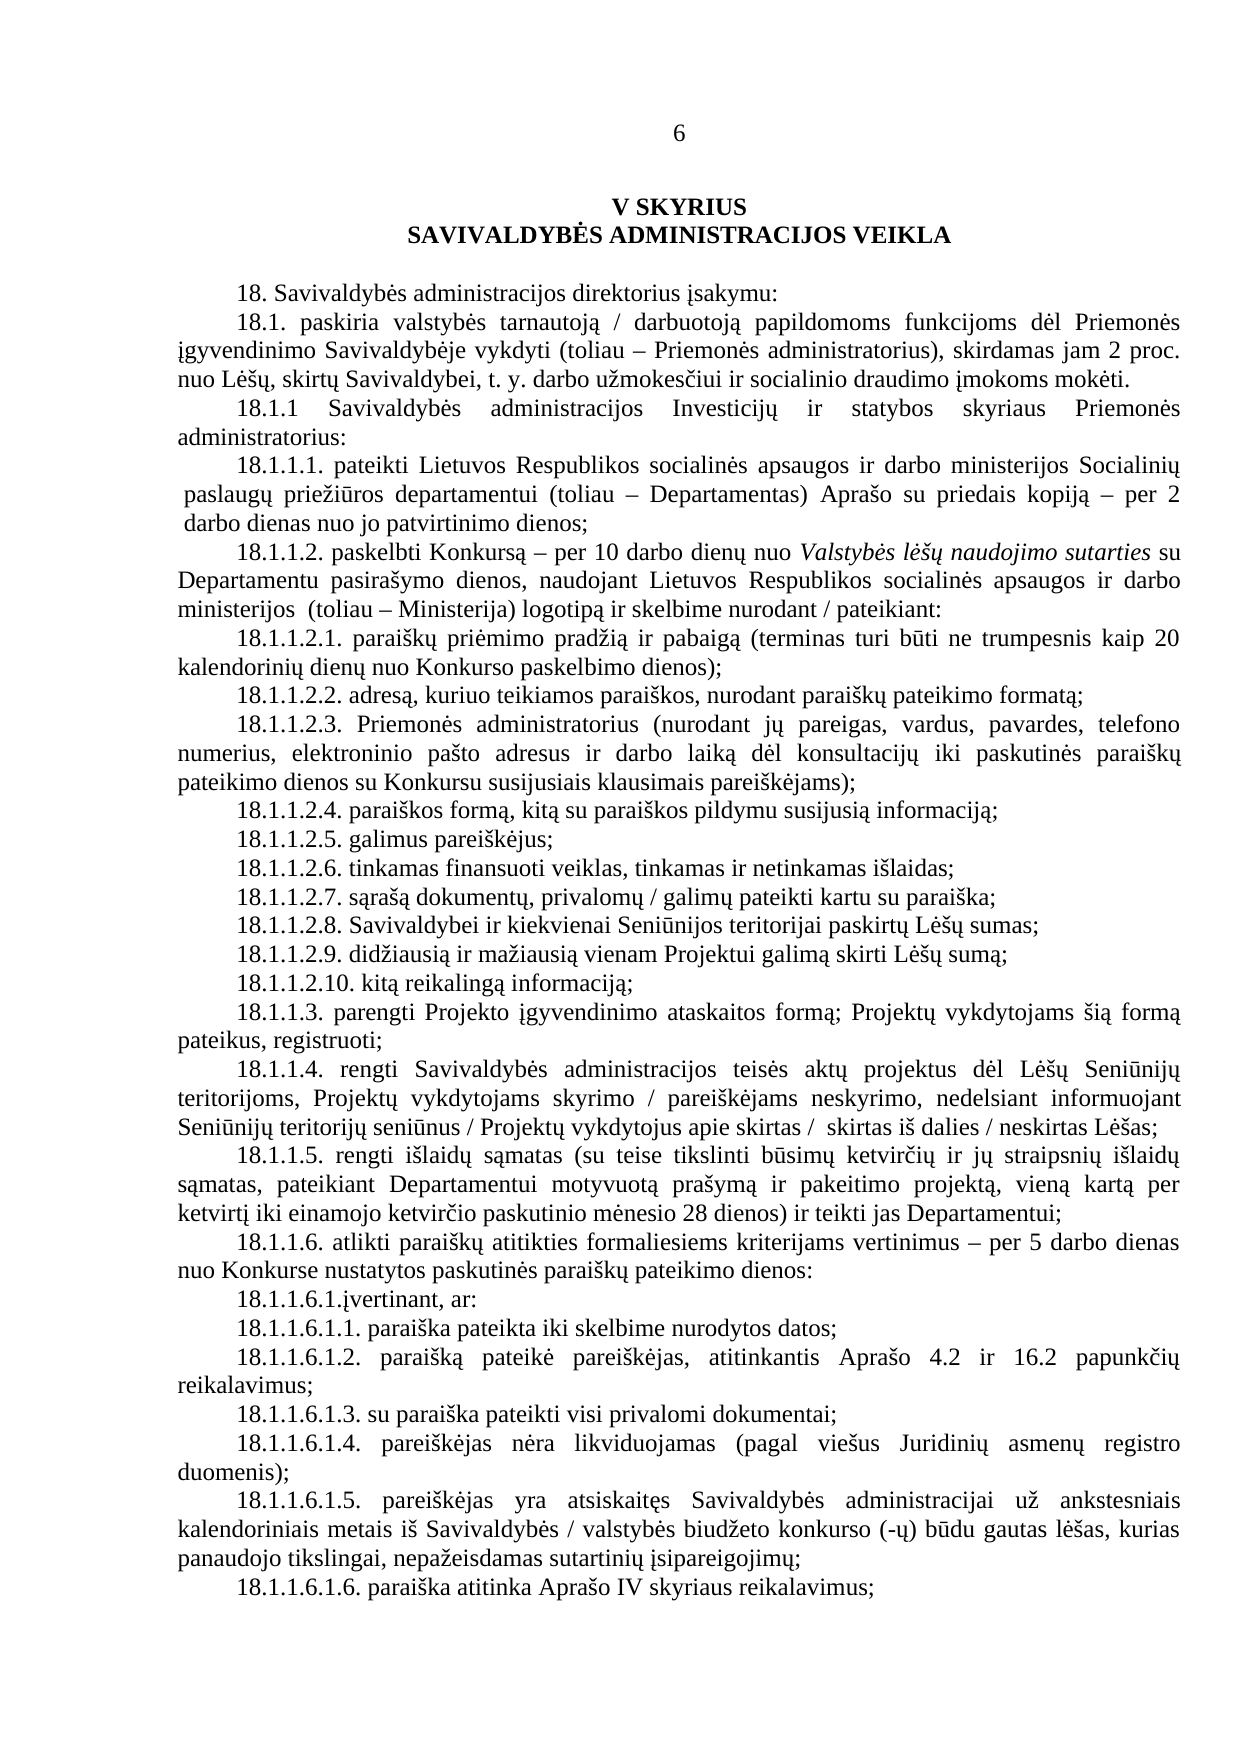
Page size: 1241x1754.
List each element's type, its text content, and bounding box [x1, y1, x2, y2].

text SAVIVALDYBĖS ADMINISTRACIJOS VEIKLA [177, 221, 1181, 249]
text 18.1.1.6.1.4. pareiškėjas nėra likviduojamas (pagal viešus Juridinių asmenų registro duomenis); [177, 1428, 1181, 1486]
text 18.1.1.4. rengti Savivaldybės administracijos teisės aktų projektus dėl Lėšų Seniūnijų teritorijoms, Projektų vykdytojams skyrimo / pareiškėjams neskyrimo, nedelsiant informuojant Seniūnijų teritorijų seniūnus / Projektų vykdytojus apie skirtas / skirtas iš dalies / neskirtas Lėšas; [177, 1054, 1181, 1141]
text 18.1.1.6.1.3. su paraiška pateikti visi privalomi dokumentai; [177, 1399, 1181, 1428]
text 18.1.1.2.7. sąrašą dokumentų, privalomų / galimų pateikti kartu su paraiška; [177, 882, 1181, 911]
text 18.1.1.2.10. kitą reikalingą informaciją; [177, 968, 1181, 997]
text 18.1.1.2.2. adresą, kuriuo teikiamos paraiškos, nurodant paraiškų pateikimo formatą; [177, 681, 1181, 709]
text 18.1.1.2.5. galimus pareiškėjus; [177, 824, 1181, 853]
text 18.1.1 Savivaldybės administracijos Investicijų ir statybos skyriaus Priemonės administratorius: [177, 393, 1181, 451]
text 18. Savivaldybės administracijos direktorius įsakymu: [177, 278, 1181, 307]
text 18.1.1.2.1. paraiškų priėmimo pradžią ir pabaigą (terminas turi būti ne trumpesnis kaip 20 kalendorinių dienų nuo Konkurso paskelbimo dienos); [177, 623, 1181, 681]
text 18.1.1.2.9. didžiausią ir mažiausią vienam Projektui galimą skirti Lėšų sumą; [177, 939, 1181, 968]
text 18.1.1.6. atlikti paraiškų atitikties formaliesiems kriterijams vertinimus – per 5 darbo dienas nuo Konkurse nustatytos paskutinės paraiškų pateikimo dienos: [177, 1227, 1181, 1284]
text V SKYRIUS [177, 192, 1181, 221]
text 18.1.1.5. rengti išlaidų sąmatas (su teise tikslinti būsimų ketvirčių ir jų straipsnių išlaidų sąmatas, pateikiant Departamentui motyvuotą prašymą ir pakeitimo projektą, vieną kartą per ketvirtį iki einamojo ketvirčio paskutinio mėnesio 28 dienos) ir teikti jas Departamentui; [177, 1141, 1181, 1227]
text 18.1.1.1. pateikti Lietuvos Respublikos socialinės apsaugos ir darbo ministerijos Socialinių paslaugų priežiūros departamentui (toliau – Departamentas) Aprašo su priedais kopiją – per 2 darbo dienas nuo jo patvirtinimo dienos; [183, 451, 1181, 537]
text 18.1.1.2.8. Savivaldybei ir kiekvienai Seniūnijos teritorijai paskirtų Lėšų sumas; [177, 911, 1181, 939]
text 18.1.1.6.1.6. paraiška atitinka Aprašo IV skyriaus reikalavimus; [177, 1572, 1181, 1601]
text 18.1.1.2. paskelbti Konkursą – per 10 darbo dienų nuo Valstybės lėšų naudojimo sutarties su Departamentu pasirašymo dienos, naudojant Lietuvos Respublikos socialinės apsaugos ir darbo ministerijos (toliau – Ministerija) logotipą ir skelbime nurodant / pateikiant: [177, 537, 1181, 623]
text 18.1.1.2.4. paraiškos formą, kitą su paraiškos pildymu susijusią informaciją; [177, 796, 1181, 824]
text 18.1.1.2.3. Priemonės administratorius (nurodant jų pareigas, vardus, pavardes, telefono numerius, elektroninio pašto adresus ir darbo laiką dėl konsultacijų iki paskutinės paraiškų pateikimo dienos su Konkursu susijusiais klausimais pareiškėjams); [177, 709, 1181, 796]
text 18.1.1.3. parengti Projekto įgyvendinimo ataskaitos formą; Projektų vykdytojams šią formą pateikus, registruoti; [177, 997, 1181, 1054]
text 18.1.1.2.6. tinkamas finansuoti veiklas, tinkamas ir netinkamas išlaidas; [177, 853, 1181, 882]
text 18.1. paskiria valstybės tarnautoją / darbuotoją papildomoms funkcijoms dėl Priemonės įgyvendinimo Savivaldybėje vykdyti (toliau – Priemonės administratorius), skirdamas jam 2 proc. nuo Lėšų, skirtų Savivaldybei, t. y. darbo užmokesčiui ir socialinio draudimo įmokoms mokėti. [177, 307, 1181, 393]
text 18.1.1.6.1.5. pareiškėjas yra atsiskaitęs Savivaldybės administracijai už ankstesniais kalendoriniais metais iš Savivaldybės / valstybės biudžeto konkurso (-ų) būdu gautas lėšas, kurias panaudojo tikslingai, nepažeisdamas sutartinių įsipareigojimų; [177, 1486, 1181, 1572]
text 18.1.1.6.1.1. paraiška pateikta iki skelbime nurodytos datos; [177, 1313, 1181, 1342]
text 18.1.1.6.1.įvertinant, ar: [177, 1284, 1181, 1313]
text 18.1.1.6.1.2. paraišką pateikė pareiškėjas, atitinkantis Aprašo 4.2 ir 16.2 papunkčių reikalavimus; [177, 1342, 1181, 1399]
